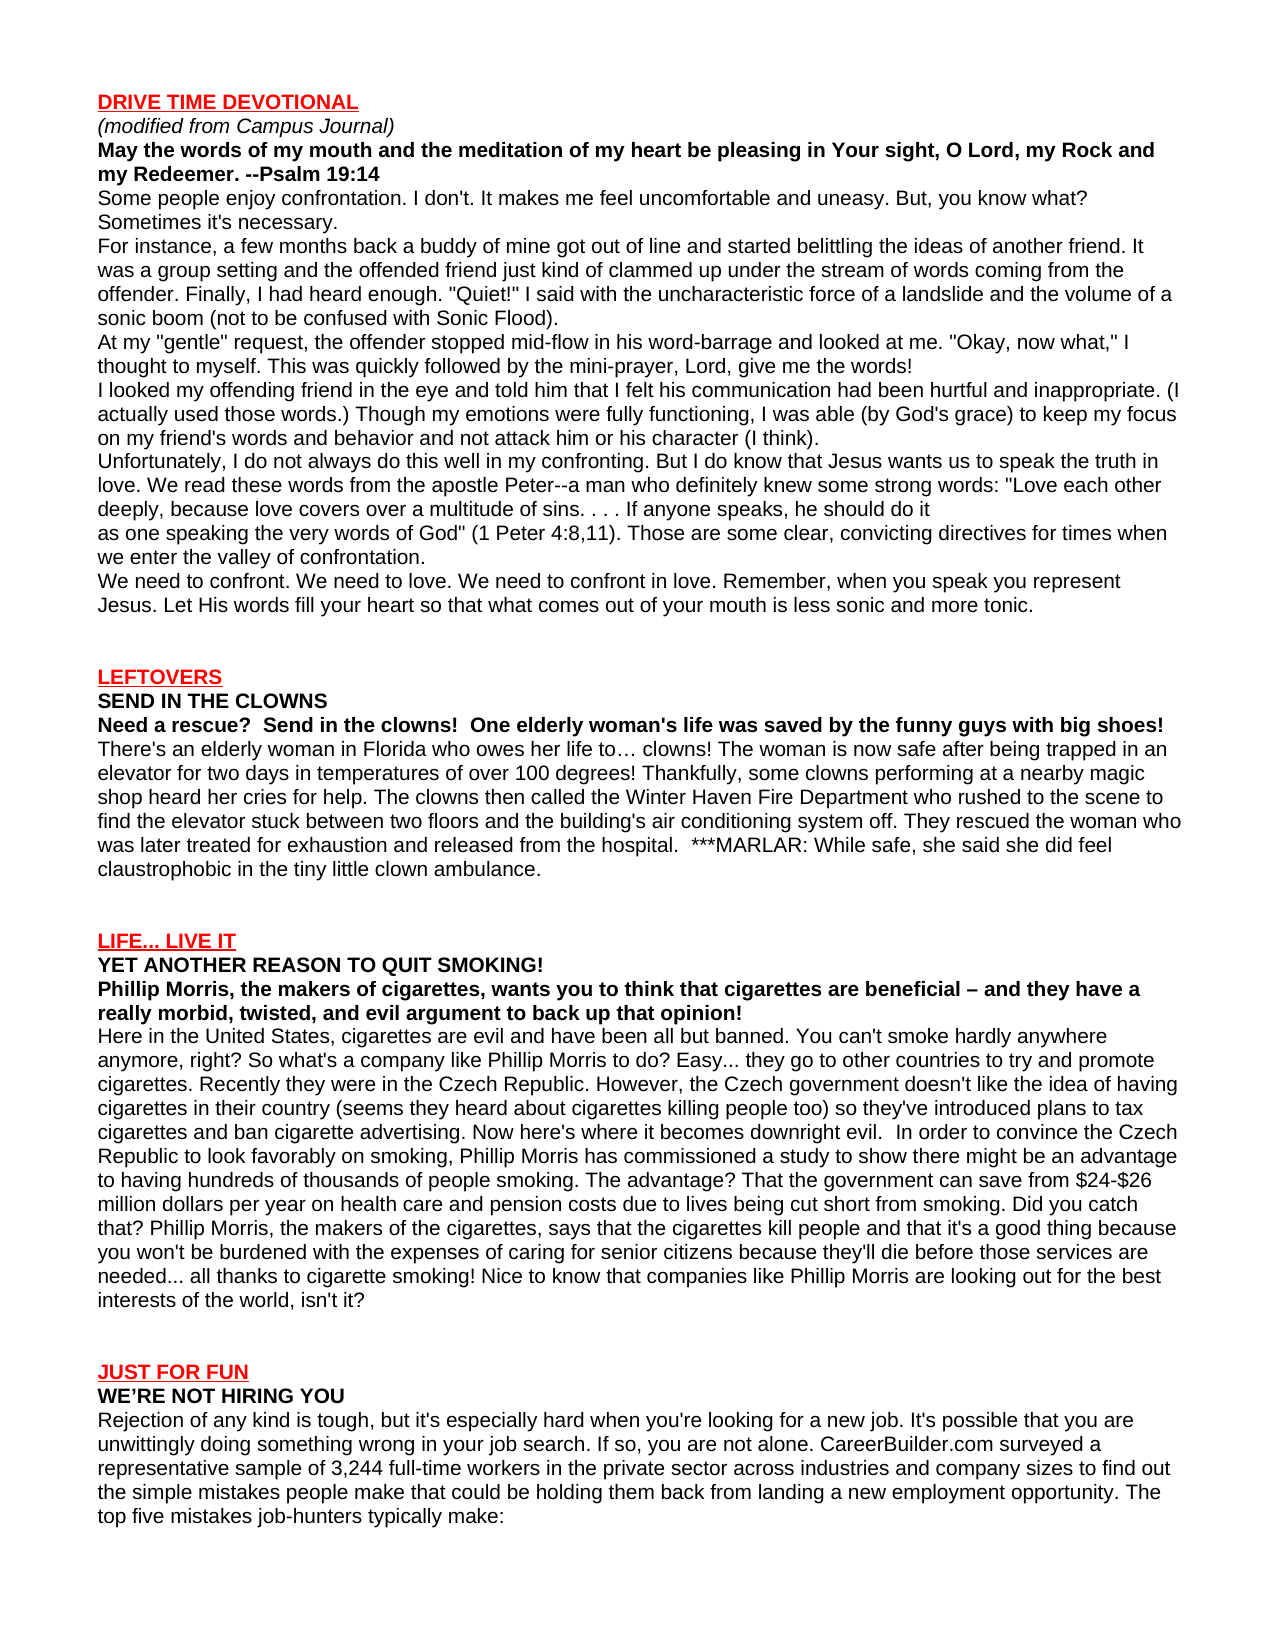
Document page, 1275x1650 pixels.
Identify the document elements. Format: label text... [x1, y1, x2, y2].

text SEND IN THE CLOWNS Need a rescue? Send in the clowns! One elderly woman's life was saved by the funny guys with big shoes! There's an elderly woman in Florida who owes her life to… clowns! The woman is now safe after being trapped in an elevator for two days in temperatures of over 100 degrees! Thankfully, some clowns performing at a nearby magic shop heard her cries for help. The clowns then called the Winter Haven Fire Department who rushed to the scene to find the elevator stuck between two floors and the building's air conditioning system off. They rescued the woman who was later treated for exhaustion and released from the hospital. ***MARLAR: While safe, she said she did feel claustrophobic in the tiny little clown ambulance. [97, 689, 1185, 881]
subtitle LEFTOVERS [97, 665, 1185, 689]
text Sometimes it's necessary. [97, 210, 1185, 234]
text as one speaking the very words of God" (1 Peter 4:8,11). Those are some clear, convicting directives for times when we enter the valley of confrontation. [97, 521, 1185, 569]
text At my "gentle" request, the offender stopped mid-flow in his word-barrage and looked at me. "Okay, now what," I thought to myself. This was quickly followed by the mini-prayer, Lord, give me the words! [97, 329, 1185, 377]
text Unfortunately, I do not always do this well in my confronting. But I do know that Jesus wants us to speak the truth in love. We read these words from the apostle Peter--a man who definitely knew some strong words: "Love each other deeply, because love covers over a multitude of sins. . . . If anyone speaks, he should do it [97, 449, 1185, 521]
text May the words of my mouth and the meditation of my heart be pleasing in Your sight, O Lord, my Rock and my Redeemer. --Psalm 19:14 [97, 138, 1185, 186]
text WE’RE NOT HIRING YOU [97, 1384, 1185, 1408]
text LIFE... LIVE IT [97, 928, 1185, 952]
text Rejection of any kind is tough, but it's especially hard when you're looking for a new job. It's possible that you are unwittingly doing something wrong in your job search. If so, you are not alone. CareerBuilder.com surveyed a representative sample of 3,244 full-time workers in the private sector across industries and company sizes to find out the simple mistakes people make that could be holding them back from landing a new employment opportunity. The top five mistakes job-hunters typically make: [97, 1408, 1185, 1527]
text JUST FOR FUN [97, 1360, 1185, 1384]
text Some people enjoy confrontation. I don't. It makes me feel uncomfortable and uneasy. But, you know what? [97, 186, 1185, 210]
text YET ANOTHER REASON TO QUIT SMOKING! Phillip Morris, the makers of cigarettes, wants you to think that cigarettes are beneficial – and they have a really morbid, twisted, and evil argument to back up that opinion! Here in the United States, cigarettes are evil and have been all but banned. You can't smoke hardly anywhere anymore, right? So what's a company like Phillip Morris to do? Easy... they go to other countries to try and promote cigarettes. Recently they were in the Czech Republic. However, the Czech government doesn't like the idea of having cigarettes in their country (seems they heard about cigarettes killing people too) so they've introduced plans to tax cigarettes and ban cigarette advertising. Now here's where it becomes downright evil. In order to convince the Czech Republic to look favorably on smoking, Phillip Morris has commissioned a study to show there might be an advantage to having hundreds of thousands of people smoking. The advantage? That the government can save from $24-$26 million dollars per year on health care and pension costs due to lives being cut short from smoking. Did you catch that? Phillip Morris, the makers of the cigarettes, says that the cigarettes kill people and that it's a good thing because you won't be burdened with the expenses of caring for senior citizens because they'll die before those services are needed... all thanks to cigarette smoking! Nice to know that companies like Phillip Morris are looking out for the best interests of the world, isn't it? [97, 952, 1185, 1312]
text DRIVE TIME DEVOTIONAL [97, 90, 1185, 114]
text For instance, a few months back a buddy of mine got out of line and started belittling the ideas of another friend. It was a group setting and the offended friend just kind of clammed up under the stream of words coming from the offender. Finally, I had heard enough. "Quiet!" I said with the uncharacteristic force of a landslide and the volume of a sonic boom (not to be confused with Sonic Flood). [97, 234, 1185, 329]
text (modified from Campus Journal) [97, 114, 1185, 138]
text I looked my offending friend in the eye and told him that I felt his communication had been hurtful and inappropriate. (I actually used those words.) Though my emotions were fully functioning, I was able (by God's grace) to keep my focus on my friend's words and behavior and not attack him or his character (I think). [97, 377, 1185, 449]
text We need to confront. We need to love. We need to confront in love. Remember, when you speak you represent Jesus. Let His words fill your heart so that what comes out of your mouth is less sonic and more tonic. [97, 569, 1185, 617]
